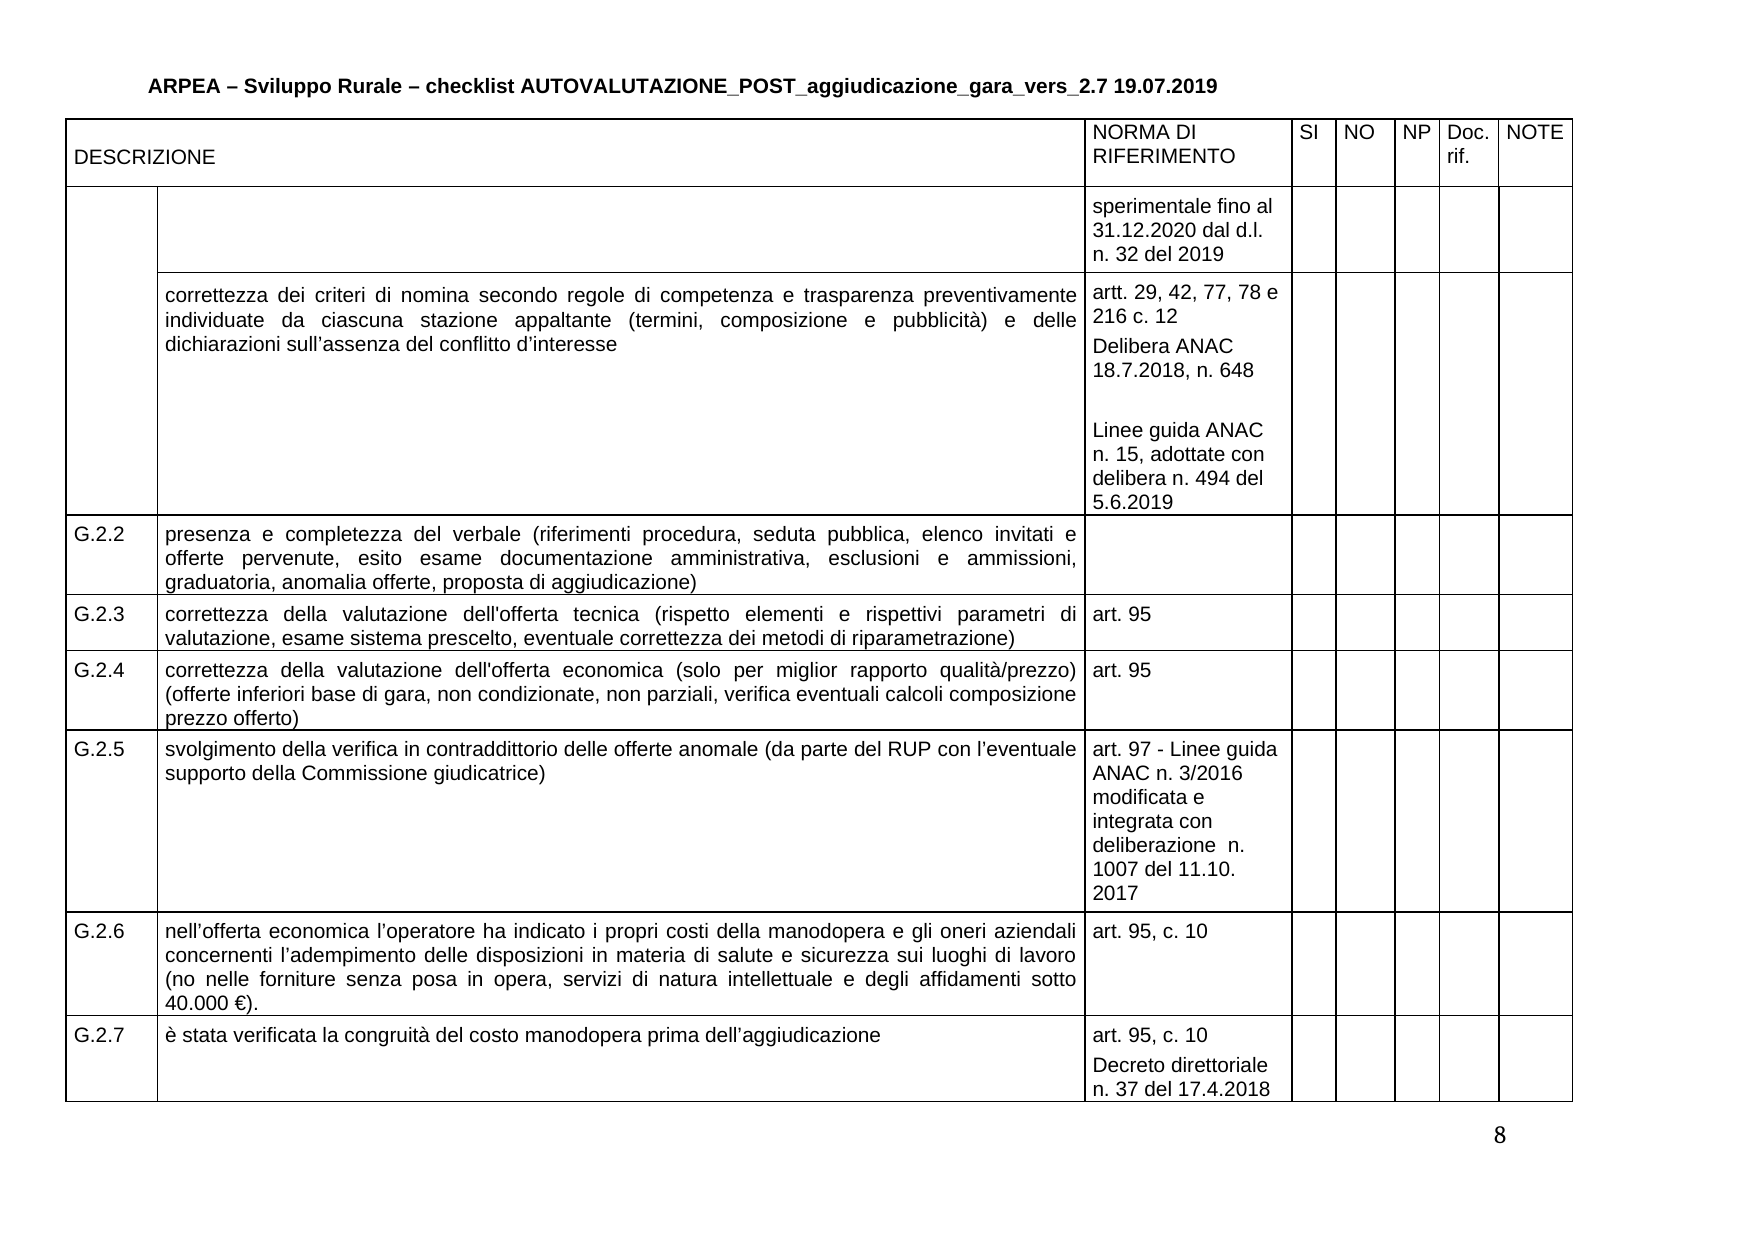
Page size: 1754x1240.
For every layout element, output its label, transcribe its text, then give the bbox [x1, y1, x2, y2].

table_cell [1440, 651, 1498, 729]
table_cell art. 95 [1086, 651, 1291, 729]
table_cell G.2.5 [67, 731, 157, 911]
table_header NP [1396, 120, 1439, 186]
table_cell [1293, 516, 1335, 593]
table_header NORMA DI RIFERIMENTO [1086, 120, 1291, 186]
table_cell [1396, 595, 1439, 650]
table_cell [1440, 595, 1498, 650]
table_cell [1396, 273, 1439, 514]
table_header NO [1337, 120, 1394, 186]
table_cell [1500, 651, 1572, 729]
table_cell G.2.2 [67, 516, 157, 593]
table_header NOTE [1499, 120, 1572, 186]
table_cell [1337, 595, 1394, 650]
table_cell [1086, 516, 1291, 593]
table_cell [1440, 1016, 1498, 1101]
table_cell G.2.6 [67, 913, 157, 1015]
table_cell [1440, 913, 1498, 1015]
table_header Doc. rif. [1440, 120, 1498, 186]
table_cell [1337, 913, 1394, 1015]
table_cell nell’offerta economica l’operatore ha indicato i propri costi della manodopera e gli oneri aziendali concernenti l’adempimento delle disposizioni in materia di salute e sicurezza sui luoghi di lavoro (no nelle forniture senza posa in opera, servizi di natura intellettuale e degli affidamenti sotto 40.000 €). [158, 913, 1084, 1015]
table_cell [1337, 1016, 1394, 1101]
table_cell [1337, 651, 1394, 729]
table_header DESCRIZIONE [67, 120, 1084, 186]
table_cell [1337, 273, 1394, 514]
table_cell [1396, 516, 1439, 593]
table_cell [67, 272, 157, 514]
table_cell [67, 187, 157, 272]
table_cell [1440, 516, 1498, 593]
table_cell [1500, 187, 1572, 272]
table_cell [1500, 731, 1572, 911]
table_header SI [1293, 120, 1335, 186]
table_cell svolgimento della verifica in contraddittorio delle offerte anomale (da parte del RUP con l’eventuale supporto della Commissione giudicatrice) [158, 731, 1084, 911]
table_cell art. 97 - Linee guida ANAC n. 3/2016 modificata e integrata con deliberazione n. 1007 del 11.10. 2017 [1086, 731, 1291, 911]
table_cell [1500, 516, 1572, 593]
table_cell [1293, 1016, 1335, 1101]
table_cell [1293, 595, 1335, 650]
table_cell [1293, 731, 1335, 911]
table_cell presenza e completezza del verbale (riferimenti procedura, seduta pubblica, elenco invitati e offerte pervenute, esito esame documentazione amministrativa, esclusioni e ammissioni, graduatoria, anomalia offerte, proposta di aggiudicazione) [158, 516, 1084, 593]
table_cell artt. 29, 42, 77, 78 e 216 c. 12 Delibera ANAC 18.7.2018, n. 648 Linee guida ANAC n. 15, adottate con delibera n. 494 del 5.6.2019 [1086, 273, 1291, 514]
table_cell [1396, 651, 1439, 729]
table_cell [1293, 273, 1335, 514]
table_cell [1440, 273, 1498, 514]
table_cell [158, 187, 1084, 272]
table_cell sperimentale fino al 31.12.2020 dal d.l. n. 32 del 2019 [1086, 187, 1291, 272]
table_cell art. 95, c. 10 Decreto direttoriale n. 37 del 17.4.2018 [1086, 1016, 1291, 1101]
table_cell [1440, 731, 1498, 911]
table_cell [1293, 187, 1335, 272]
table_cell [1500, 913, 1572, 1015]
table_cell [1500, 1016, 1572, 1101]
table_cell [1396, 187, 1439, 272]
table_cell [1337, 731, 1394, 911]
table_cell correttezza della valutazione dell'offerta economica (solo per miglior rapporto qualità/prezzo) (offerte inferiori base di gara, non condizionate, non parziali, verifica eventuali calcoli composizione prezzo offerto) [158, 651, 1084, 729]
table_cell art. 95, c. 10 [1086, 913, 1291, 1015]
table_cell [1337, 516, 1394, 593]
table_cell [1293, 651, 1335, 729]
table_cell correttezza della valutazione dell'offerta tecnica (rispetto elementi e rispettivi parametri di valutazione, esame sistema prescelto, eventuale correttezza dei metodi di riparametrazione) [158, 595, 1084, 650]
table_cell correttezza dei criteri di nomina secondo regole di competenza e trasparenza preventivamente individuate da ciascuna stazione appaltante (termini, composizione e pubblicità) e delle dichiarazioni sull’assenza del conflitto d’interesse [158, 273, 1084, 514]
table_cell [1337, 187, 1394, 272]
table_cell [1396, 1016, 1439, 1101]
table_cell [1500, 595, 1572, 650]
table_cell [1293, 913, 1335, 1015]
table_cell art. 95 [1086, 595, 1291, 650]
table_cell [1440, 187, 1498, 272]
table_cell [1396, 731, 1439, 911]
table_cell è stata verificata la congruità del costo manodopera prima dell’aggiudicazione [158, 1016, 1084, 1101]
table_cell G.2.3 [67, 595, 157, 650]
table_cell G.2.7 [67, 1016, 157, 1101]
table_cell [1396, 913, 1439, 1015]
table_cell G.2.4 [67, 651, 157, 729]
table_cell [1500, 273, 1572, 514]
